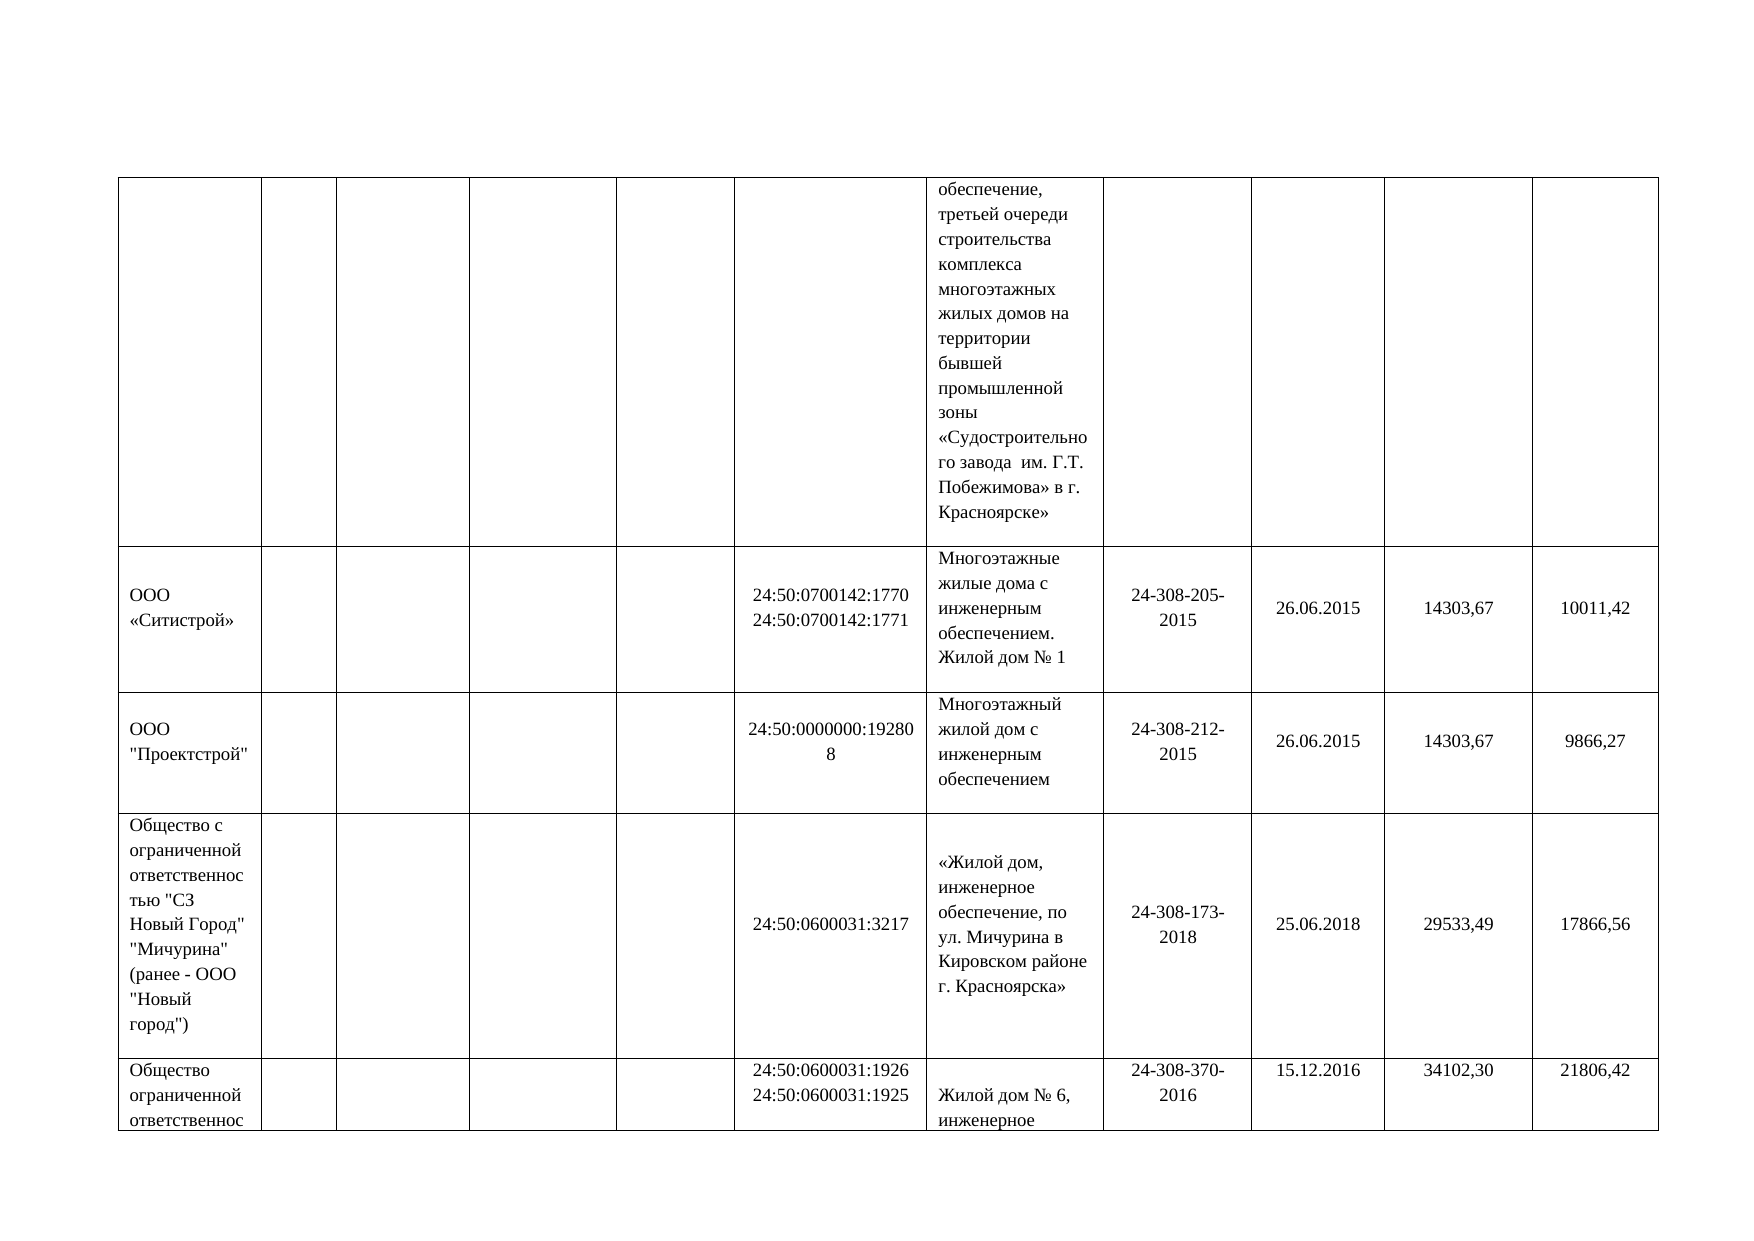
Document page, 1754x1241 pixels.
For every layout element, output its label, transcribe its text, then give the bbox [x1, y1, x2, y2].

table_cell [1533, 178, 1658, 546]
table_cell [617, 693, 734, 813]
table_cell Многоэтажные жилые дома с инженерным обеспечением. Жилой дом № 1 [927, 547, 1103, 692]
table_cell [337, 693, 469, 813]
table_cell «Жилой дом, инженерное обеспечение, по ул. Мичурина в Кировском районе г. Красноярска» [927, 814, 1103, 1058]
table_cell 24:50:0600031:3217 [735, 814, 926, 1058]
table_cell [1252, 178, 1384, 546]
table_cell [262, 178, 336, 546]
table_cell Общество ограниченной ответственнос [119, 1059, 261, 1130]
table_cell [119, 178, 261, 546]
table_cell 24-308-205-2015 [1104, 547, 1251, 692]
table_cell 29533,49 [1385, 814, 1532, 1058]
table_cell 25.06.2018 [1252, 814, 1384, 1058]
table_cell 14303,67 [1385, 693, 1532, 813]
table_cell [337, 547, 469, 692]
table_cell [617, 814, 734, 1058]
table_cell [1385, 178, 1532, 546]
table_cell 34102,30 [1385, 1059, 1532, 1130]
table_cell 24-308-370-2016 [1104, 1059, 1251, 1130]
table_cell [1104, 178, 1251, 546]
table_cell [337, 814, 469, 1058]
table_cell Жилой дом № 6, инженерное [927, 1059, 1103, 1130]
table_cell [470, 547, 616, 692]
table_cell 26.06.2015 [1252, 547, 1384, 692]
table_cell [470, 693, 616, 813]
table_cell 21806,42 [1533, 1059, 1658, 1130]
table_cell 14303,67 [1385, 547, 1532, 692]
table_cell [262, 547, 336, 692]
table_cell [617, 1059, 734, 1130]
table_cell [617, 547, 734, 692]
table_cell 24:50:0700142:1770 24:50:0700142:1771 [735, 547, 926, 692]
table_cell [470, 814, 616, 1058]
table_cell Многоэтажный жилой дом с инженерным обеспечением [927, 693, 1103, 813]
table_cell ООО «Ситистрой» [119, 547, 261, 692]
table_cell обеспечение, третьей очереди строительства комплекса многоэтажных жилых домов на территории бывшей промышленной зоны «Судостроительного завода им. Г.Т. Побежимова» в г. Красноярске» [927, 178, 1103, 546]
table_cell ООО "Проектстрой" [119, 693, 261, 813]
table_cell [262, 814, 336, 1058]
table_cell 24:50:0000000:192808 [735, 693, 926, 813]
table_cell [337, 178, 469, 546]
table_cell 15.12.2016 [1252, 1059, 1384, 1130]
table_cell [262, 1059, 336, 1130]
table_cell 24:50:0600031:1926 24:50:0600031:1925 [735, 1059, 926, 1130]
table_cell [337, 1059, 469, 1130]
table_cell [262, 693, 336, 813]
table_cell [735, 178, 926, 546]
table_cell [470, 1059, 616, 1130]
table_cell 10011,42 [1533, 547, 1658, 692]
table_cell Общество с ограниченной ответственностью "СЗ Новый Город" "Мичурина" (ранее - ООО "Новый город") [119, 814, 261, 1058]
table_cell 24-308-212-2015 [1104, 693, 1251, 813]
table_cell [617, 178, 734, 546]
table_cell 26.06.2015 [1252, 693, 1384, 813]
table_cell 24-308-173-2018 [1104, 814, 1251, 1058]
table_cell 9866,27 [1533, 693, 1658, 813]
table_cell [470, 178, 616, 546]
table_cell 17866,56 [1533, 814, 1658, 1058]
